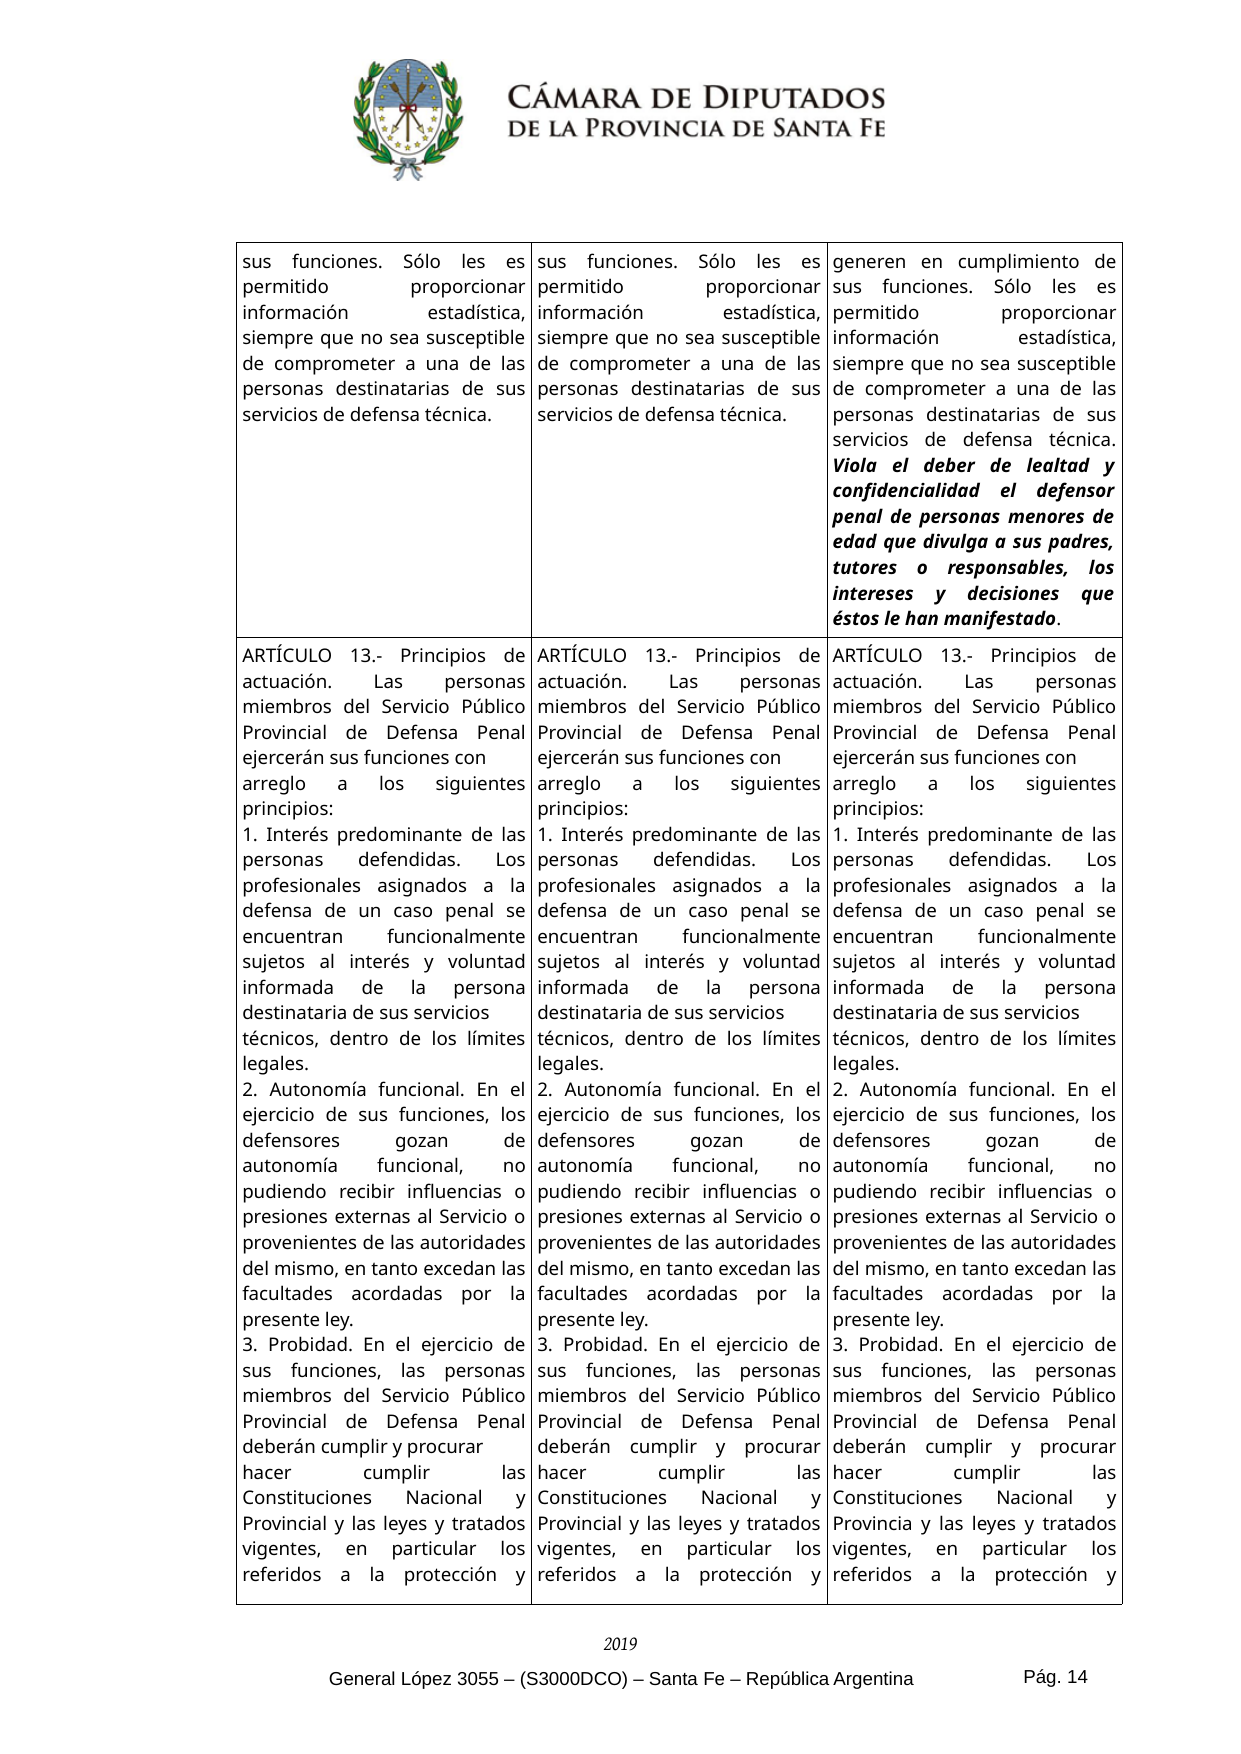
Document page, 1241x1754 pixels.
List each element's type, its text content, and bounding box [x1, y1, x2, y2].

table_cell sus funciones. Sólo les es permitido proporcionar información estadística, siempre que no sea susceptible de comprometer a una de las personas destinatarias de sus servicios de defensa técnica. [532, 243, 827, 637]
table_cell ARTÍCULO 13.- Principios de actuación. Las personas miembros del Servicio Público Provincial de Defensa Penal ejercerán sus funciones con arreglo a los siguientes principios: 1. Interés predominante de las personas defendidas. Los profesionales asignados a la defensa de un caso penal se encuentran funcionalmente sujetos al interés y voluntad informada de la persona destinataria de sus servicios técnicos, dentro de los límites legales. 2. Autonomía funcional. En el ejercicio de sus funciones, los defensores gozan de autonomía funcional, no pudiendo recibir influencias o presiones externas al Servicio o provenientes de las autoridades del mismo, en tanto excedan las facultades acordadas por la presente ley. 3. Probidad. En el ejercicio de sus funciones, las personas miembros del Servicio Público Provincial de Defensa Penal deberán cumplir y procurar hacer cumplir las Constituciones Nacional y Provincia y las leyes y tratados vigentes, en particular los referidos a la protección y [828, 638, 1122, 1603]
table_cell generen en cumplimiento de sus funciones. Sólo les es permitido proporcionar información estadística, siempre que no sea susceptible de comprometer a una de las personas destinatarias de sus servicios de defensa técnica. Viola el deber de lealtad y confidencialidad el defensor penal de personas menores de edad que divulga a sus padres, tutores o responsables, los intereses y decisiones que éstos le han manifestado. [828, 243, 1122, 637]
table_cell sus funciones. Sólo les es permitido proporcionar información estadística, siempre que no sea susceptible de comprometer a una de las personas destinatarias de sus servicios de defensa técnica. [237, 243, 531, 637]
table_cell ARTÍCULO 13.- Principios de actuación. Las personas miembros del Servicio Público Provincial de Defensa Penal ejercerán sus funciones con arreglo a los siguientes principios: 1. Interés predominante de las personas defendidas. Los profesionales asignados a la defensa de un caso penal se encuentran funcionalmente sujetos al interés y voluntad informada de la persona destinataria de sus servicios técnicos, dentro de los límites legales. 2. Autonomía funcional. En el ejercicio de sus funciones, los defensores gozan de autonomía funcional, no pudiendo recibir influencias o presiones externas al Servicio o provenientes de las autoridades del mismo, en tanto excedan las facultades acordadas por la presente ley. 3. Probidad. En el ejercicio de sus funciones, las personas miembros del Servicio Público Provincial de Defensa Penal deberán cumplir y procurar hacer cumplir las Constituciones Nacional y Provincial y las leyes y tratados vigentes, en particular los referidos a la protección y [237, 638, 531, 1603]
table_cell ARTÍCULO 13.- Principios de actuación. Las personas miembros del Servicio Público Provincial de Defensa Penal ejercerán sus funciones con arreglo a los siguientes principios: 1. Interés predominante de las personas defendidas. Los profesionales asignados a la defensa de un caso penal se encuentran funcionalmente sujetos al interés y voluntad informada de la persona destinataria de sus servicios técnicos, dentro de los límites legales. 2. Autonomía funcional. En el ejercicio de sus funciones, los defensores gozan de autonomía funcional, no pudiendo recibir influencias o presiones externas al Servicio o provenientes de las autoridades del mismo, en tanto excedan las facultades acordadas por la presente ley. 3. Probidad. En el ejercicio de sus funciones, las personas miembros del Servicio Público Provincial de Defensa Penal deberán cumplir y procurar hacer cumplir las Constituciones Nacional y Provincial y las leyes y tratados vigentes, en particular los referidos a la protección y [532, 638, 827, 1603]
